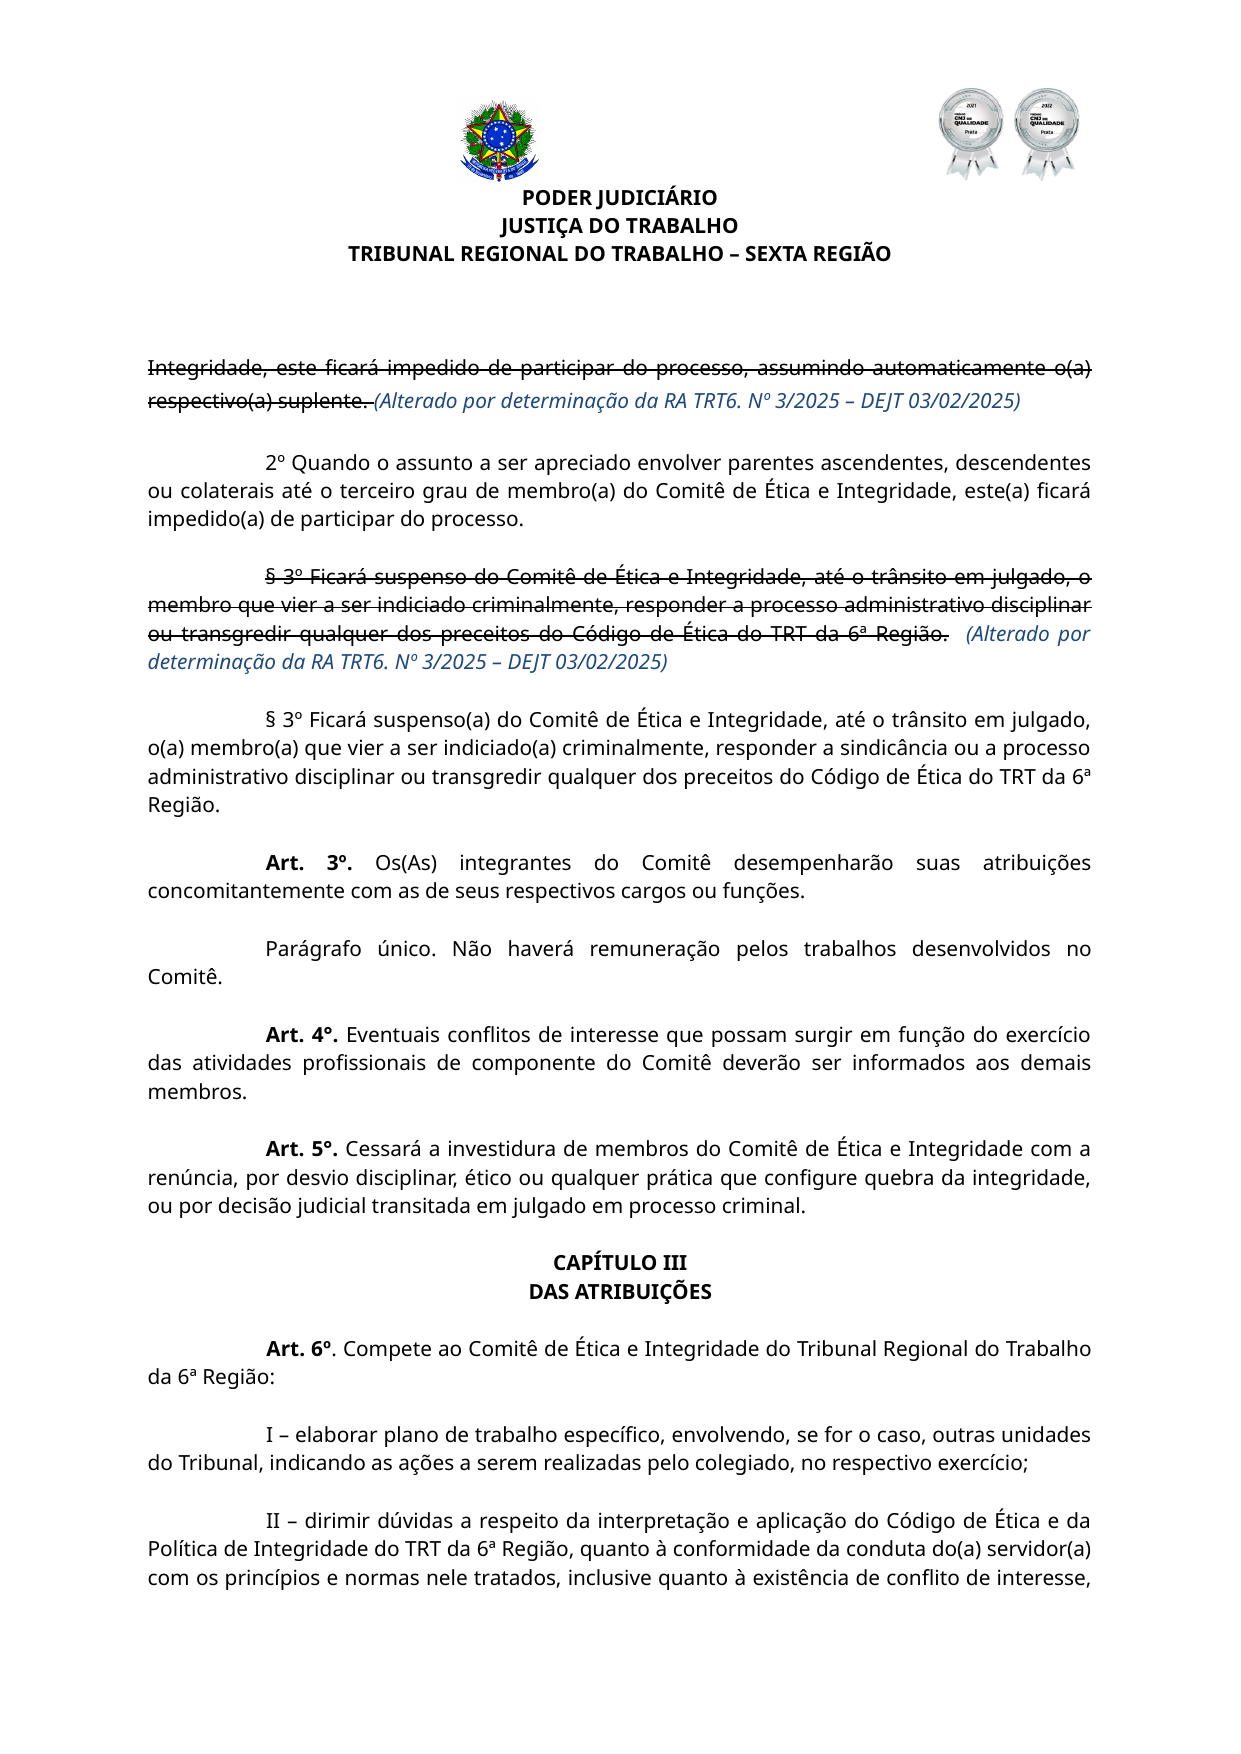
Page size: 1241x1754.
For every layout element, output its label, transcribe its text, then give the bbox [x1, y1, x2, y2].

text Art. 3º. Os(As) integrantes do Comitê desempenharão suas atribuições concomitantemente com as de seus respectivos cargos ou funções. [147, 848, 1092, 905]
text § 3º Ficará suspenso do Comitê de Ética e Integridade, até o trânsito em julgado, o membro que vier a ser indiciado criminalmente, responder a processo administrativo disciplinar ou transgredir qualquer dos preceitos do Código de Ética do TRT da 6ª Região. (Alterado por determinação da RA TRT6. Nº 3/2025 – DEJT 03/02/2025) [147, 608, 1092, 676]
text Art. 5°. Cessará a investidura de membros do Comitê de Ética e Integridade com a renúncia, por desvio disciplinar, ético ou qualquer prática que configure quebra da integridade, ou por decisão judicial transitada em julgado em processo criminal. [147, 1134, 1092, 1220]
text DAS ATRIBUIÇÕES [147, 1277, 1092, 1305]
text § 3º Ficará suspenso(a) do Comitê de Ética e Integridade, até o trânsito em julgado, o(a) membro(a) que vier a ser indiciado(a) criminalmente, responder a sindicância ou a processo administrativo disciplinar ou transgredir qualquer dos preceitos do Código de Ética do TRT da 6ª Região. [147, 705, 1092, 819]
text Parágrafo único. Não haverá remuneração pelos trabalhos desenvolvidos no Comitê. [147, 934, 1092, 991]
picture [456, 98, 541, 183]
picture [924, 87, 1080, 182]
text § 2º Quando o assunto a ser apreciado envolver parentes ascendentes, descendentes ou colaterais até o terceiro grau de integrante titular do Comitê de Ética e Integridade, este ficará impedido de participar do processo, assumindo automaticamente o(a) respectivo(a) suplente. (Alterado por determinação da RA TRT6. Nº 3/2025 – DEJT 03/02/2025) [147, 353, 1092, 369]
text II – dirimir dúvidas a respeito da interpretação e aplicação do Código de Ética e da Política de Integridade do TRT da 6ª Região, quanto à conformidade da conduta do(a) servidor(a) com os princípios e normas nele tratados, inclusive quanto à existência de conflito de interesse, [147, 1506, 1092, 1591]
text I – elaborar plano de trabalho específico, envolvendo, se for o caso, outras unidades do Tribunal, indicando as ações a serem realizadas pelo colegiado, no respectivo exercício; [147, 1420, 1092, 1477]
text CAPÍTULO III [147, 1248, 1092, 1277]
text Art. 4°. Eventuais conflitos de interesse que possam surgir em função do exercício das atividades profissionais de componente do Comitê deverão ser informados aos demais membros. [147, 1020, 1092, 1105]
text § 3º Ficará suspenso do Comitê de Ética e Integridade, até o trânsito em julgado, o membro que vier a ser indiciado criminalmente, responder a processo administrativo disciplinar ou transgredir qualquer dos preceitos do Código de Ética do TRT da 6ª Região. (Alterado por determinação da RA TRT6. Nº 3/2025 – DEJT 03/02/2025) [147, 562, 1092, 607]
text § 2º Quando o assunto a ser apreciado envolver parentes ascendentes, descendentes ou colaterais até o terceiro grau de integrante titular do Comitê de Ética e Integridade, este ficará impedido de participar do processo, assumindo automaticamente o(a) respectivo(a) suplente. (Alterado por determinação da RA TRT6. Nº 3/2025 – DEJT 03/02/2025) [147, 370, 1092, 414]
text Art. 6º. Compete ao Comitê de Ética e Integridade do Tribunal Regional do Trabalho da 6ª Região: [147, 1334, 1092, 1391]
text 2º Quando o assunto a ser apreciado envolver parentes ascendentes, descendentes ou colaterais até o terceiro grau de membro(a) do Comitê de Ética e Integridade, este(a) ficará impedido(a) de participar do processo. [147, 448, 1092, 533]
